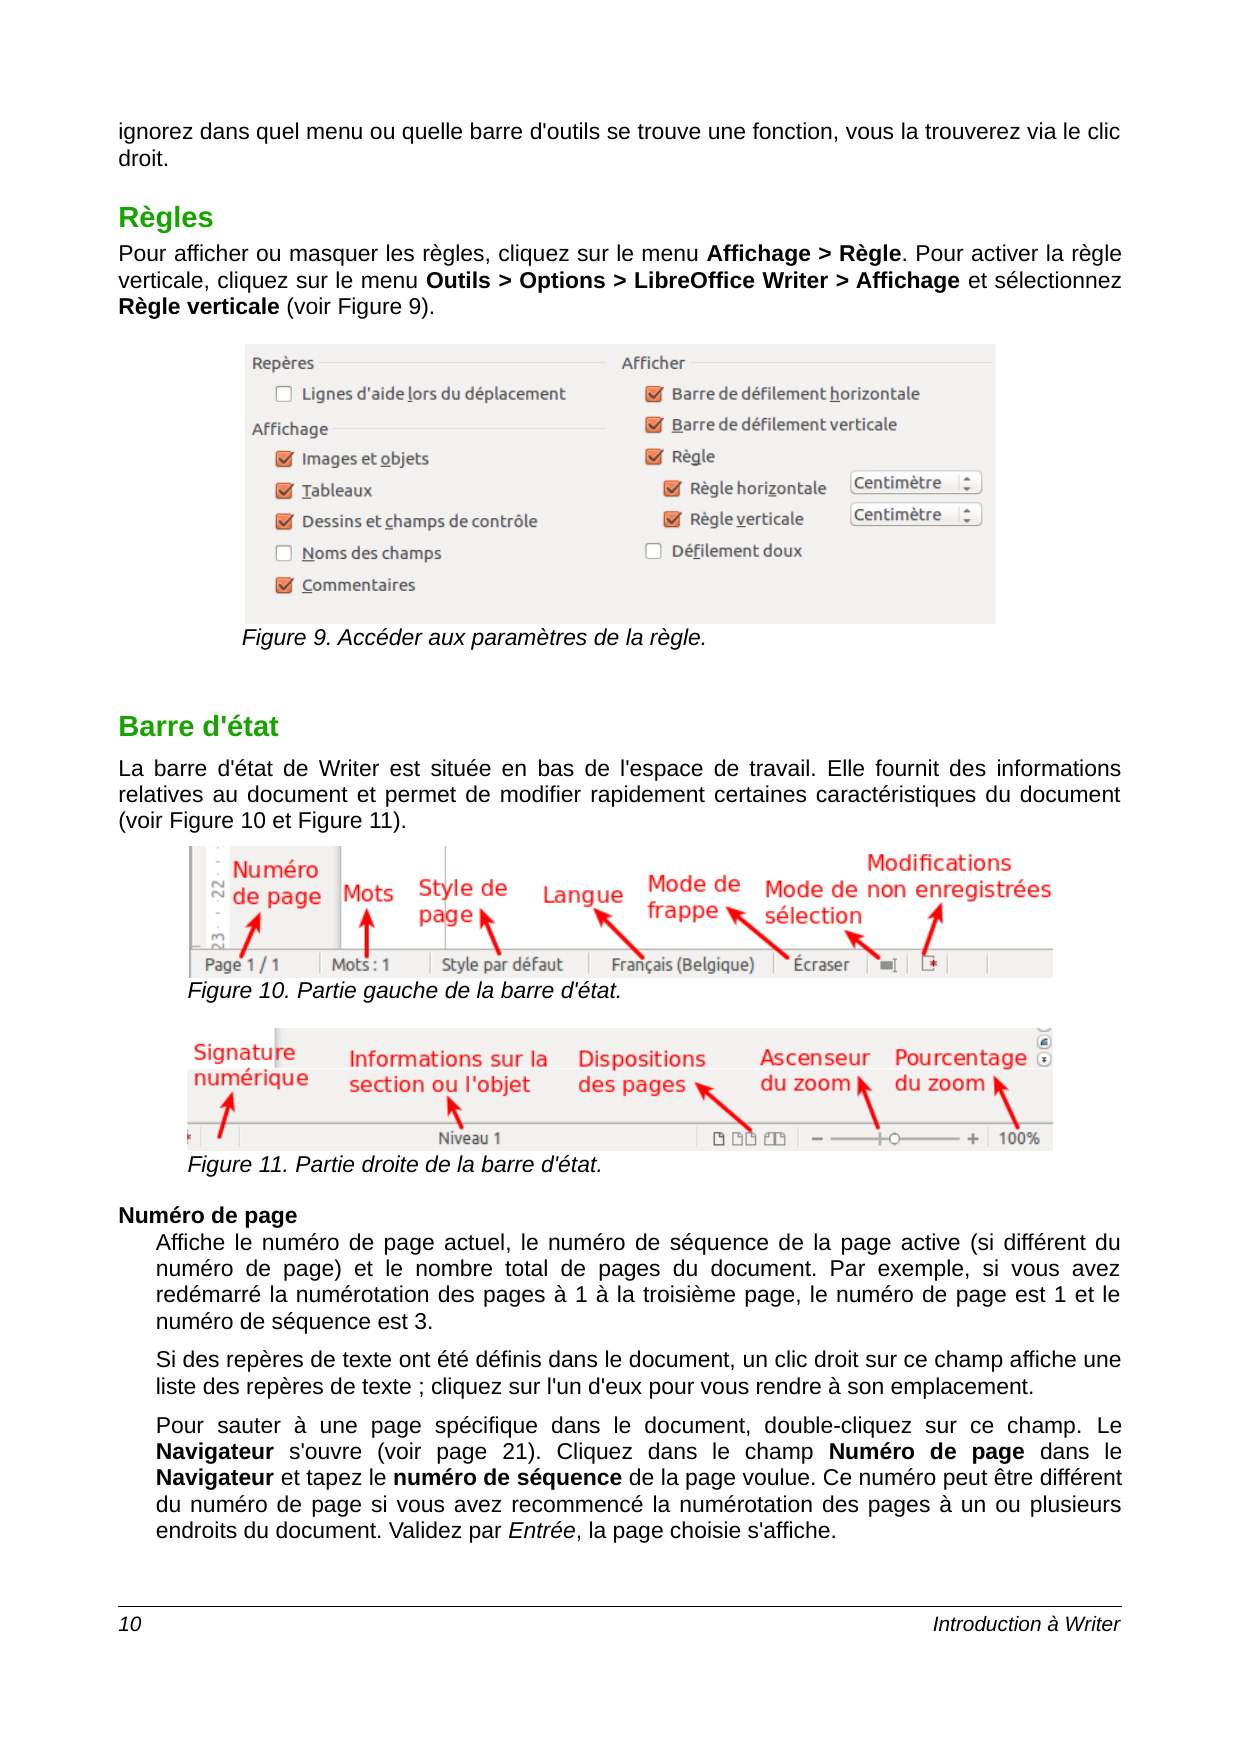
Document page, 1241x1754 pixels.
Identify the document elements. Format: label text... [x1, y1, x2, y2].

subtitle Règles [118, 200, 1122, 234]
subtitle Barre d'état [118, 709, 1122, 742]
text La barre d'état de Writer est située en bas de l'espace de travail. Elle fournit des informations relatives au document et permet de modifier rapidement certaines caractéristiques du document (voir Figure 10 et Figure 11). [118, 755, 1122, 834]
text Pour sauter à une page spécifique dans le document, double-cliquez sur ce champ. Le Navigateur s'ouvre (voir page 21). Cliquez dans le champ Numéro de page dans le Navigateur et tapez le numéro de séquence de la page voulue. Ce numéro peut être différent du numéro de page si vous avez recommencé la numérotation des pages à un ou plusieurs endroits du document. Validez par Entrée, la page choisie s'affiche. [156, 1412, 1122, 1543]
picture [187, 1028, 1053, 1151]
text Si des repères de texte ont été définis dans le document, un clic droit sur ce champ affiche une liste des repères de texte ; cliquez sur l'un d'eux pour vous rendre à son emplacement. [156, 1346, 1122, 1399]
text Pour afficher ou masquer les règles, cliquez sur le menu Affichage > Règle. Pour activer la règle verticale, cliquez sur le menu Outils > Options > LibreOffice Writer > Affichage et sélectionnez Règle verticale (voir Figure 9). [118, 240, 1122, 319]
picture [187, 846, 1053, 978]
text Figure 10. Partie gauche de la barre d'état. [187, 978, 1053, 1004]
text Numéro de page [118, 1202, 1122, 1228]
text Affiche le numéro de page actuel, le numéro de séquence de la page active (si différent du numéro de page) et le nombre total de pages du document. Par exemple, si vous avez redémarré la numérotation des pages à 1 à la troisième page, le numéro de page est 1 et le numéro de séquence est 3. [156, 1228, 1122, 1334]
text ignorez dans quel menu ou quelle barre d'outils se trouve une fonction, vous la trouverez via le clic droit. [118, 118, 1122, 171]
picture [244, 344, 996, 624]
text Figure 9. Accéder aux paramètres de la règle. [242, 344, 999, 650]
text Figure 11. Partie droite de la barre d'état. [187, 1151, 1053, 1177]
